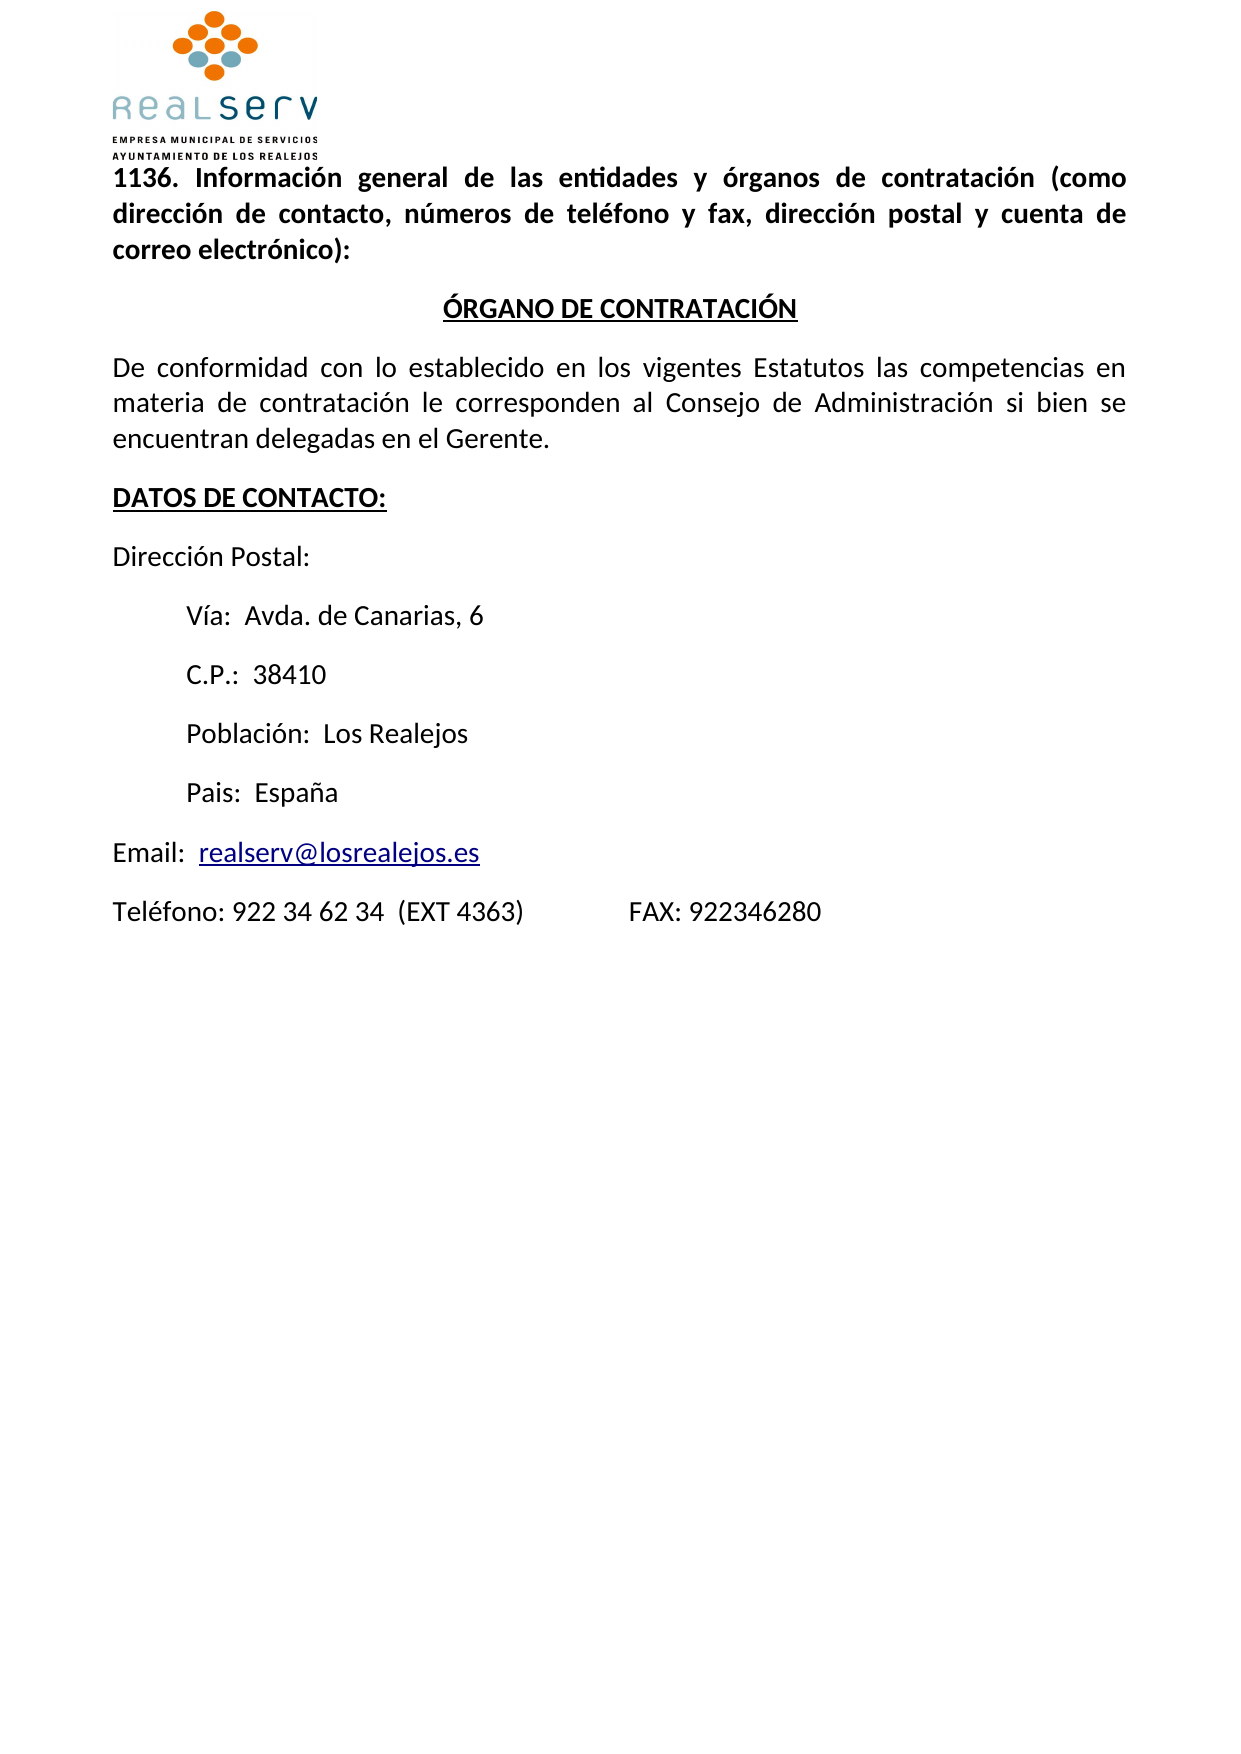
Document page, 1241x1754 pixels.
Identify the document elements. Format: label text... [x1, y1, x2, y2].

text Población: Los Realejos [186, 716, 1128, 751]
text DATOS DE CONTACTO: [112, 479, 1128, 515]
text C.P.: 38410 [186, 656, 1128, 692]
text ÓRGANO DE CONTRATACIÓN [112, 290, 1128, 326]
text Email: realserv@losrealejos.es [112, 834, 1128, 869]
text Vía: Avda. de Canarias, 6 [186, 597, 1128, 633]
text Pais: España [186, 774, 1128, 810]
text Dirección Postal: [112, 538, 1128, 574]
text Teléfono: 922 34 62 34 (EXT 4363) FAX: 922346280 [112, 893, 1128, 928]
text De conformidad con lo establecido en los vigentes Estatutos las competencias en materia de contratación le corresponden al Consejo de Administración si bien se encuentran delegadas en el Gerente. [112, 349, 1128, 456]
text 1136. Información general de las entidades y órganos de contratación (como dirección de contacto, números de teléfono y fax, dirección postal y cuenta de correo electrónico): [112, 150, 1128, 266]
